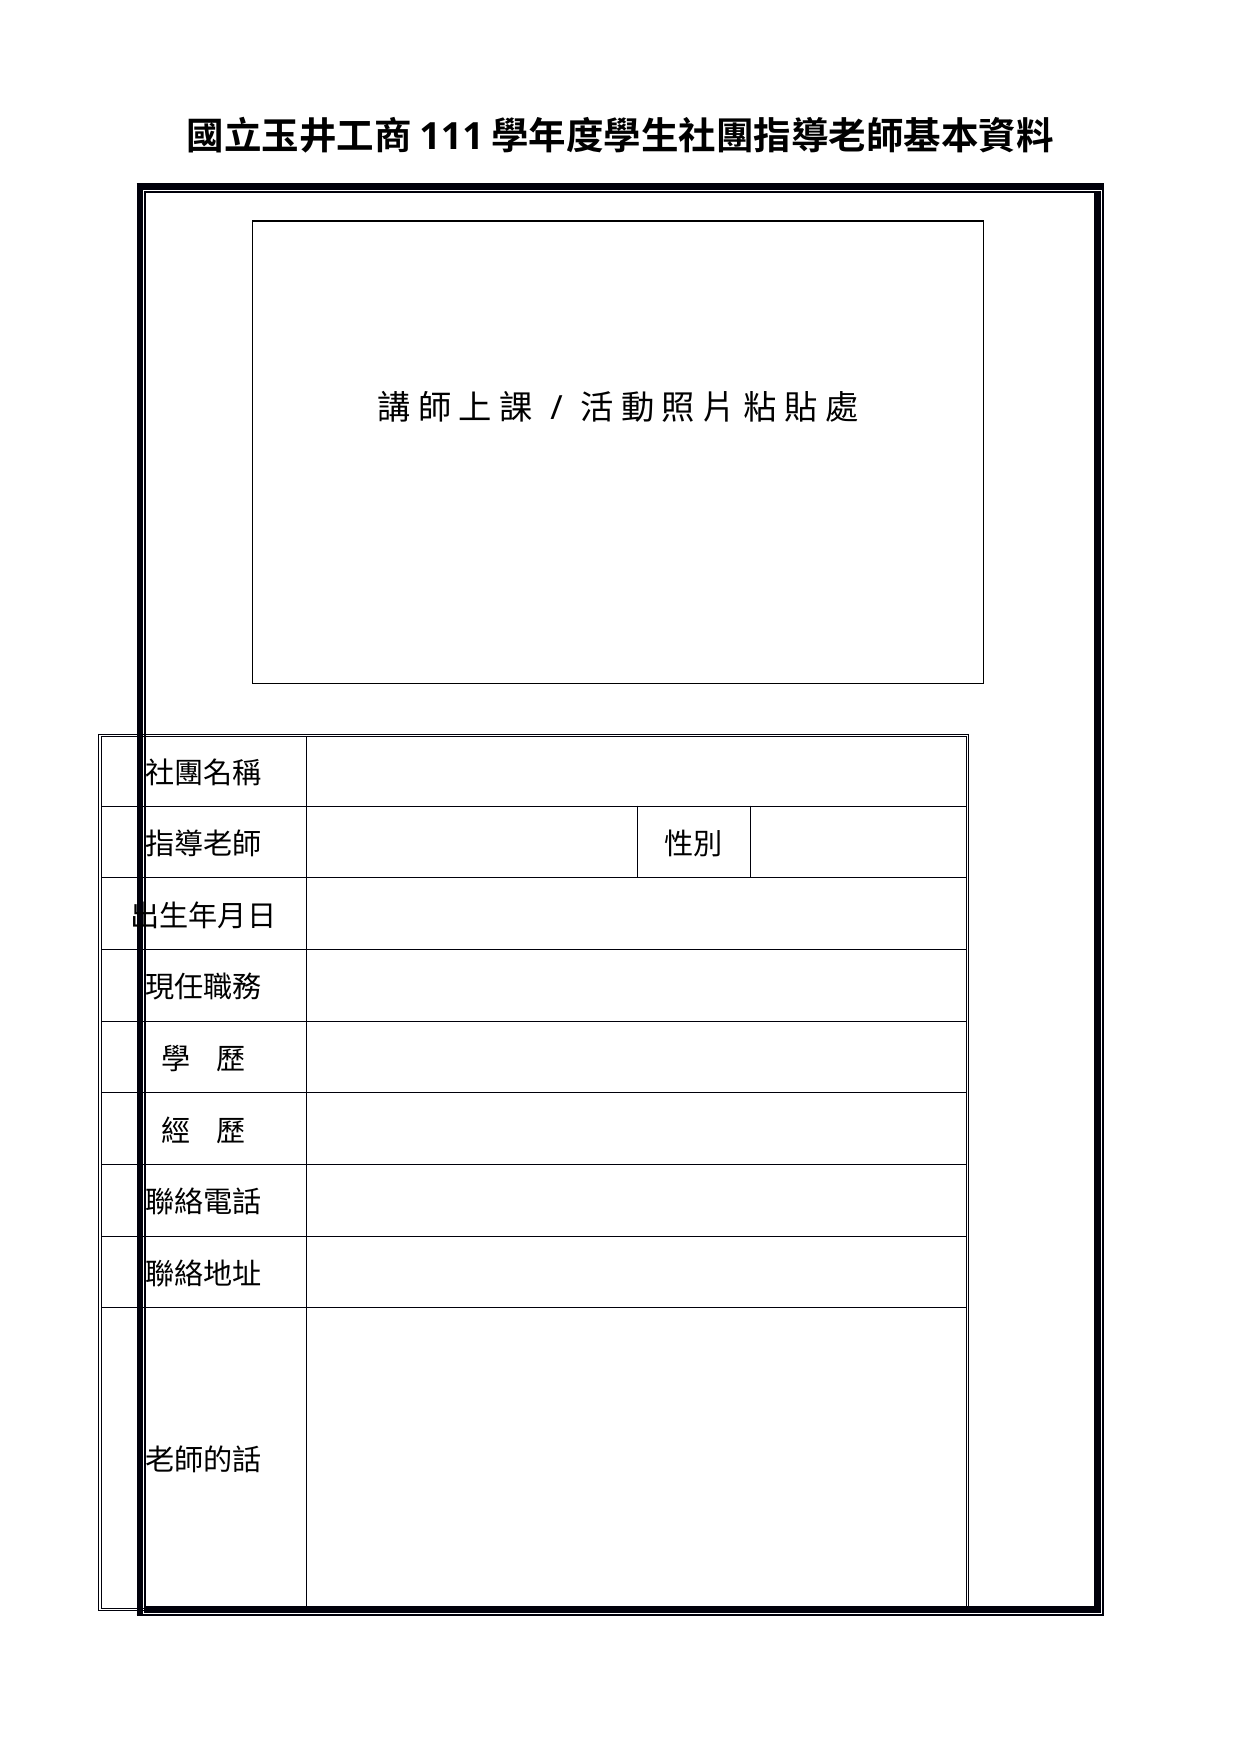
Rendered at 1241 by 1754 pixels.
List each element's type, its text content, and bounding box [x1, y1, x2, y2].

table_cell 指導老師 [102, 807, 306, 877]
table_cell 性別 [638, 807, 750, 877]
table_cell 出生年月日 [102, 878, 306, 949]
table_cell [751, 807, 966, 877]
table_cell 聯絡地址 [102, 1237, 306, 1307]
table_header [307, 737, 966, 806]
table_header 社團名稱 [102, 737, 306, 806]
table_cell [307, 1165, 966, 1236]
table_cell 學 歷 [102, 1022, 306, 1092]
text 國立玉井工商111學年度學生社團指導老師基本資料 [75, 89, 1165, 164]
table_cell [307, 1308, 966, 1608]
table_cell 經 歷 [102, 1093, 306, 1164]
table_cell [307, 1093, 966, 1164]
table_cell 聯絡電話 [102, 1165, 306, 1236]
table_header [146, 193, 1094, 1606]
table_cell 老師的話 [102, 1308, 306, 1608]
table_cell [307, 807, 637, 877]
table_cell [307, 1022, 966, 1092]
table_cell [307, 950, 966, 1021]
table_cell 現任職務 [102, 950, 306, 1021]
table_cell [307, 878, 966, 949]
table_cell [307, 1237, 966, 1307]
